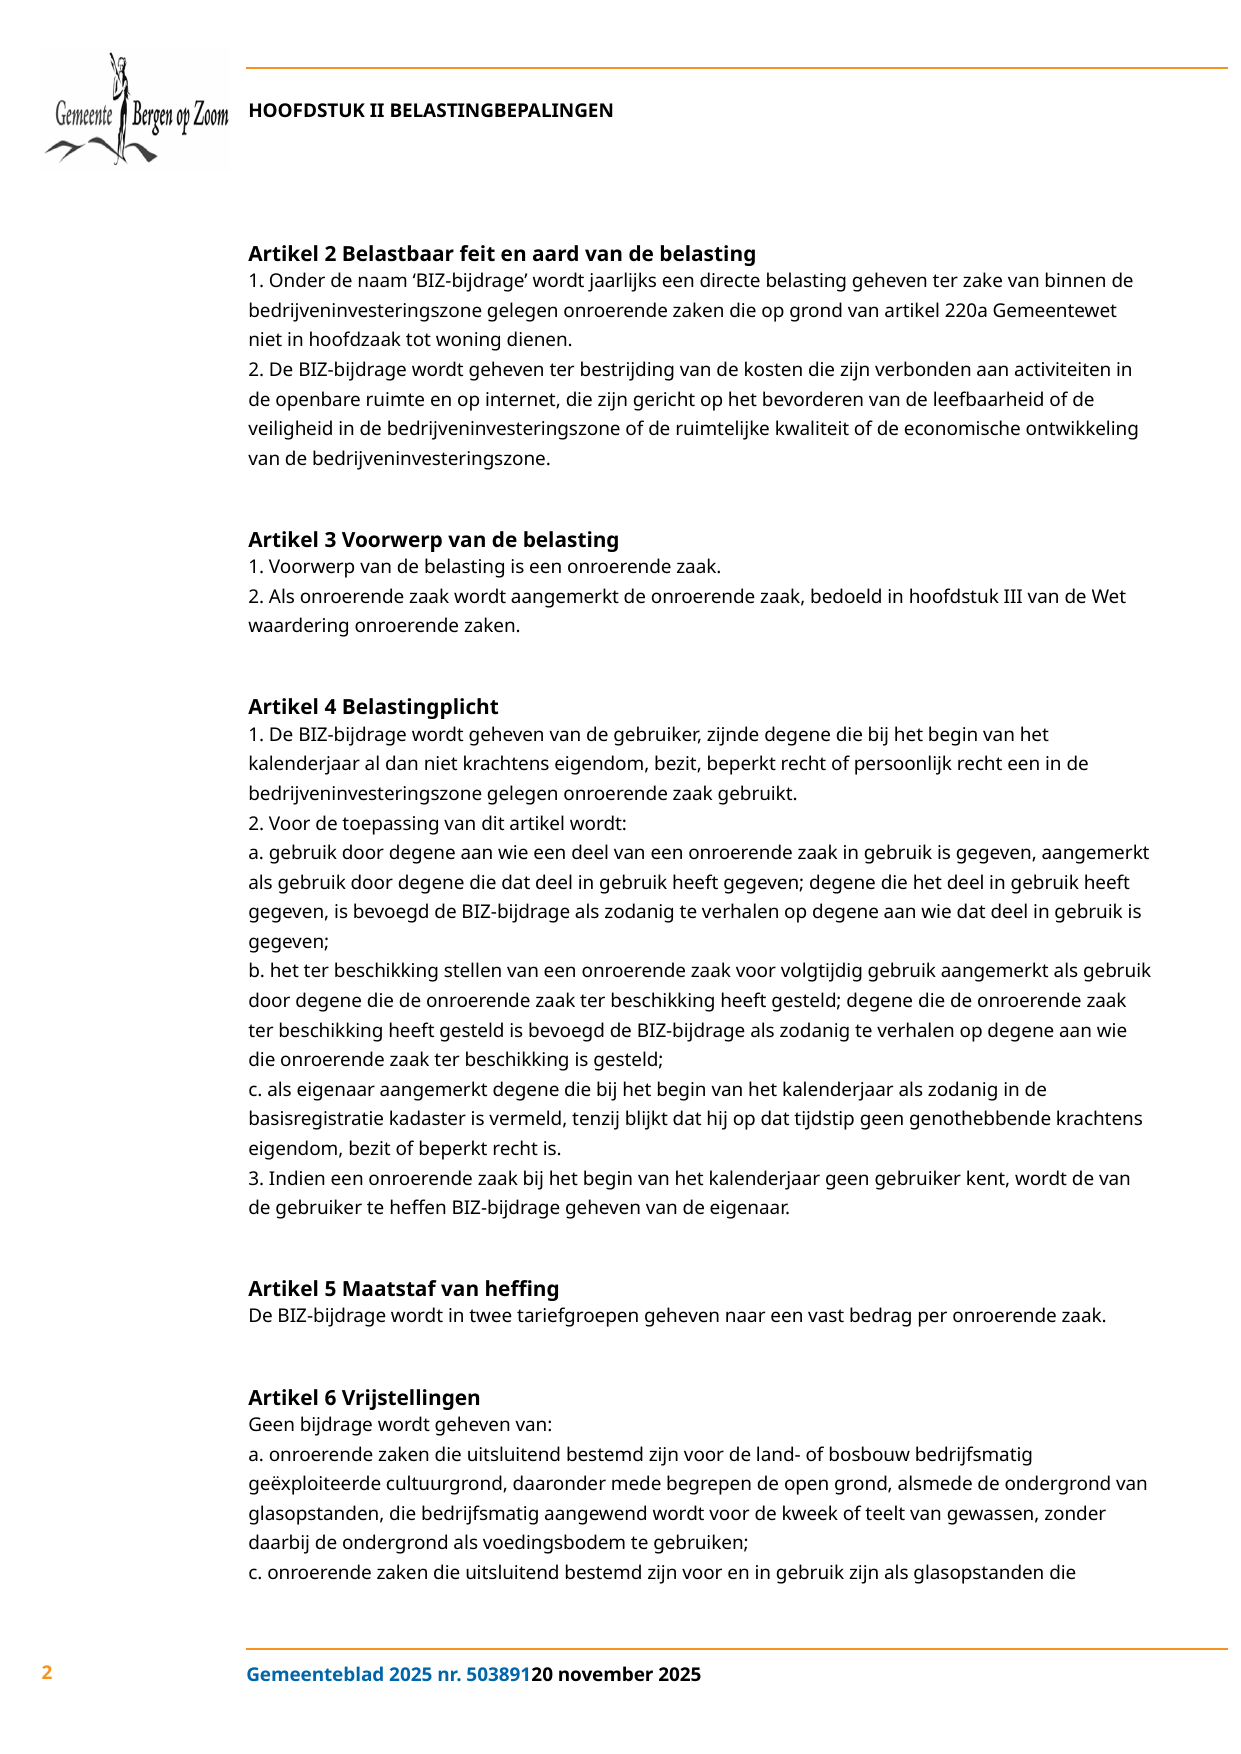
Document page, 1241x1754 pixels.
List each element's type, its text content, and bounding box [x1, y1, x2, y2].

text 2. Als onroerende zaak wordt aangemerkt de onroerende zaak, bedoeld in hoofdstuk III van de Wet waardering onroerende zaken. [248, 583, 1152, 638]
text Artikel 2 Belastbaar feit en aard van de belasting [248, 239, 1152, 267]
text 1. De BIZ-bijdrage wordt geheven van de gebruiker, zijnde degene die bij het begin van het kalenderjaar al dan niet krachtens eigendom, bezit, beperkt recht of persoonlijk recht een in de bedrijveninvesteringszone gelegen onroerende zaak gebruikt. [248, 721, 1152, 806]
text 3. Indien een onroerende zaak bij het begin van het kalenderjaar geen gebruiker kent, wordt de van de gebruiker te heffen BIZ-bijdrage geheven van de eigenaar. [248, 1165, 1152, 1220]
text c. onroerende zaken die uitsluitend bestemd zijn voor en in gebruik zijn als glasopstanden die [248, 1559, 1152, 1585]
text b. het ter beschikking stellen van een onroerende zaak voor volgtijdig gebruik aangemerkt als gebruik door degene die de onroerende zaak ter beschikking heeft gesteld; degene die de onroerende zaak ter beschikking heeft gesteld is bevoegd de BIZ-bijdrage als zodanig te verhalen op degene aan wie die onroerende zaak ter beschikking is gesteld; [248, 958, 1152, 1072]
text 1. Voorwerp van de belasting is een onroerende zaak. [248, 553, 1152, 579]
text Geen bijdrage wordt geheven van: [248, 1411, 1152, 1437]
text HOOFDSTUK II BELASTINGBEPALINGEN [248, 95, 1152, 123]
text Artikel 6 Vrijstellingen [248, 1383, 1152, 1411]
text Artikel 3 Voorwerp van de belasting [248, 525, 1152, 553]
text a. gebruik door degene aan wie een deel van een onroerende zaak in gebruik is gegeven, aangemerkt als gebruik door degene die dat deel in gebruik heeft gegeven; degene die het deel in gebruik heeft gegeven, is bevoegd de BIZ-bijdrage als zodanig te verhalen op degene aan wie dat deel in gebruik is gegeven; [248, 839, 1152, 954]
text a. onroerende zaken die uitsluitend bestemd zijn voor de land- of bosbouw bedrijfsmatig geëxploiteerde cultuurgrond, daaronder mede begrepen de open grond, alsmede de ondergrond van glasopstanden, die bedrijfsmatig aangewend wordt voor de kweek of teelt van gewassen, zonder daarbij de ondergrond als voedingsbodem te gebruiken; [248, 1441, 1152, 1555]
text 2. Voor de toepassing van dit artikel wordt: [248, 810, 1152, 835]
text 2. De BIZ-bijdrage wordt geheven ter bestrijding van de kosten die zijn verbonden aan activiteiten in de openbare ruimte en op internet, die zijn gericht op het bevorderen van de leefbaarheid of de veiligheid in de bedrijveninvesteringszone of de ruimtelijke kwaliteit of de economische ontwikkeling van de bedrijveninvesteringszone. [248, 356, 1152, 471]
picture [41, 47, 231, 172]
text 1. Onder de naam ‘BIZ-bijdrage’ wordt jaarlijks een directe belasting geheven ter zake van binnen de bedrijveninvesteringszone gelegen onroerende zaken die op grond van artikel 220a Gemeentewet niet in hoofdzaak tot woning dienen. [248, 267, 1152, 352]
text Artikel 5 Maatstaf van heffing [248, 1274, 1152, 1303]
text Artikel 4 Belastingplicht [248, 692, 1152, 721]
text c. als eigenaar aangemerkt degene die bij het begin van het kalenderjaar als zodanig in de basisregistratie kadaster is vermeld, tenzij blijkt dat hij op dat tijdstip geen genothebbende krachtens eigendom, bezit of beperkt recht is. [248, 1076, 1152, 1161]
text De BIZ-bijdrage wordt in twee tariefgroepen geheven naar een vast bedrag per onroerende zaak. [248, 1303, 1152, 1328]
